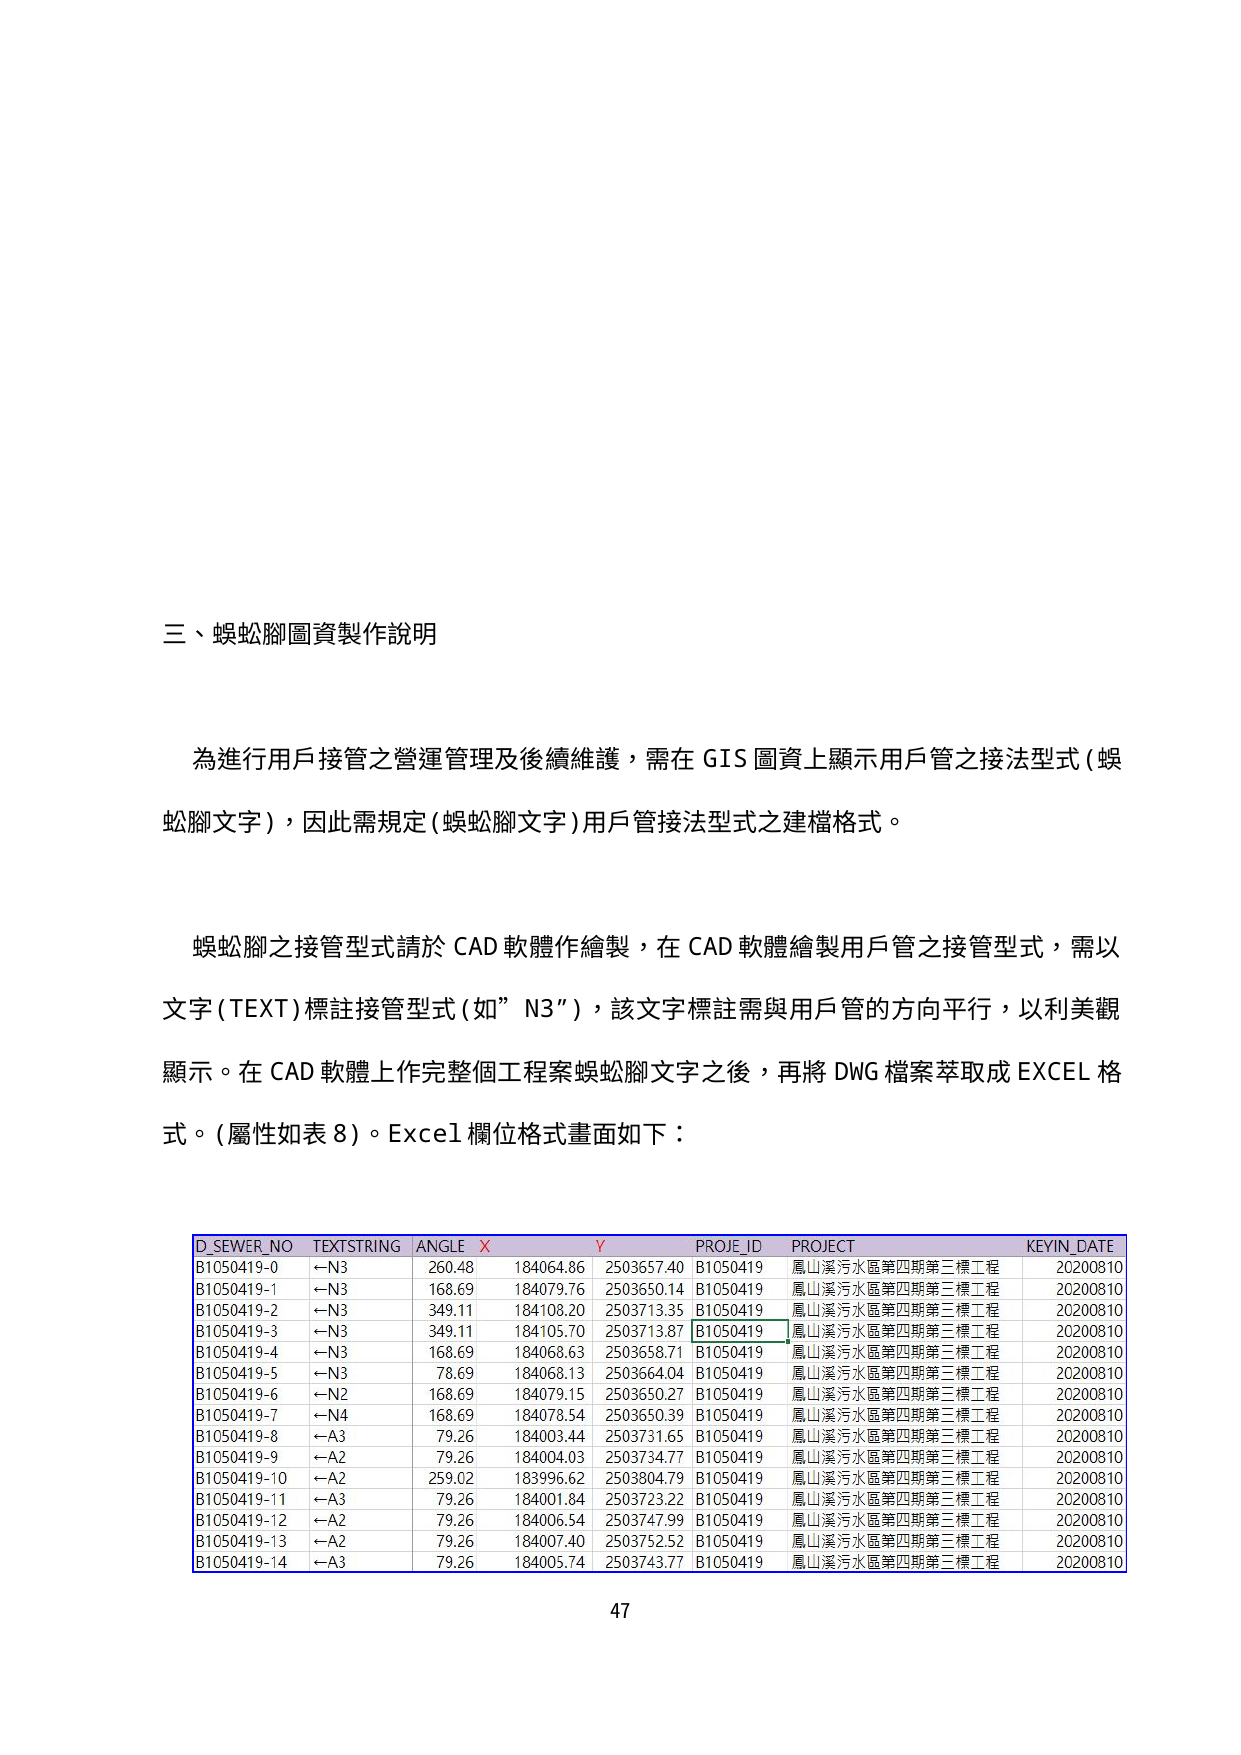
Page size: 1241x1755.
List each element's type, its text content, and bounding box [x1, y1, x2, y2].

text 三、蜈蚣腳圖資製作說明 [118, 591, 1122, 654]
text 為進行用戶接管之營運管理及後續維護，需在GIS圖資上顯示用戶管之接法型式(蜈蚣腳文字)，因此需規定(蜈蚣腳文字)用戶管接法型式之建檔格式。 [162, 716, 1122, 841]
text 蜈蚣腳之接管型式請於CAD軟體作繪製，在CAD軟體繪製用戶管之接管型式，需以文字(TEXT)標註接管型式(如”N3”)，該文字標註需與用戶管的方向平行，以利美觀顯示。在CAD軟體上作完整個工程案蜈蚣腳文字之後，再將DWG檔案萃取成EXCEL格式。(屬性如表8)。Excel欄位格式畫面如下： [162, 904, 1122, 1154]
